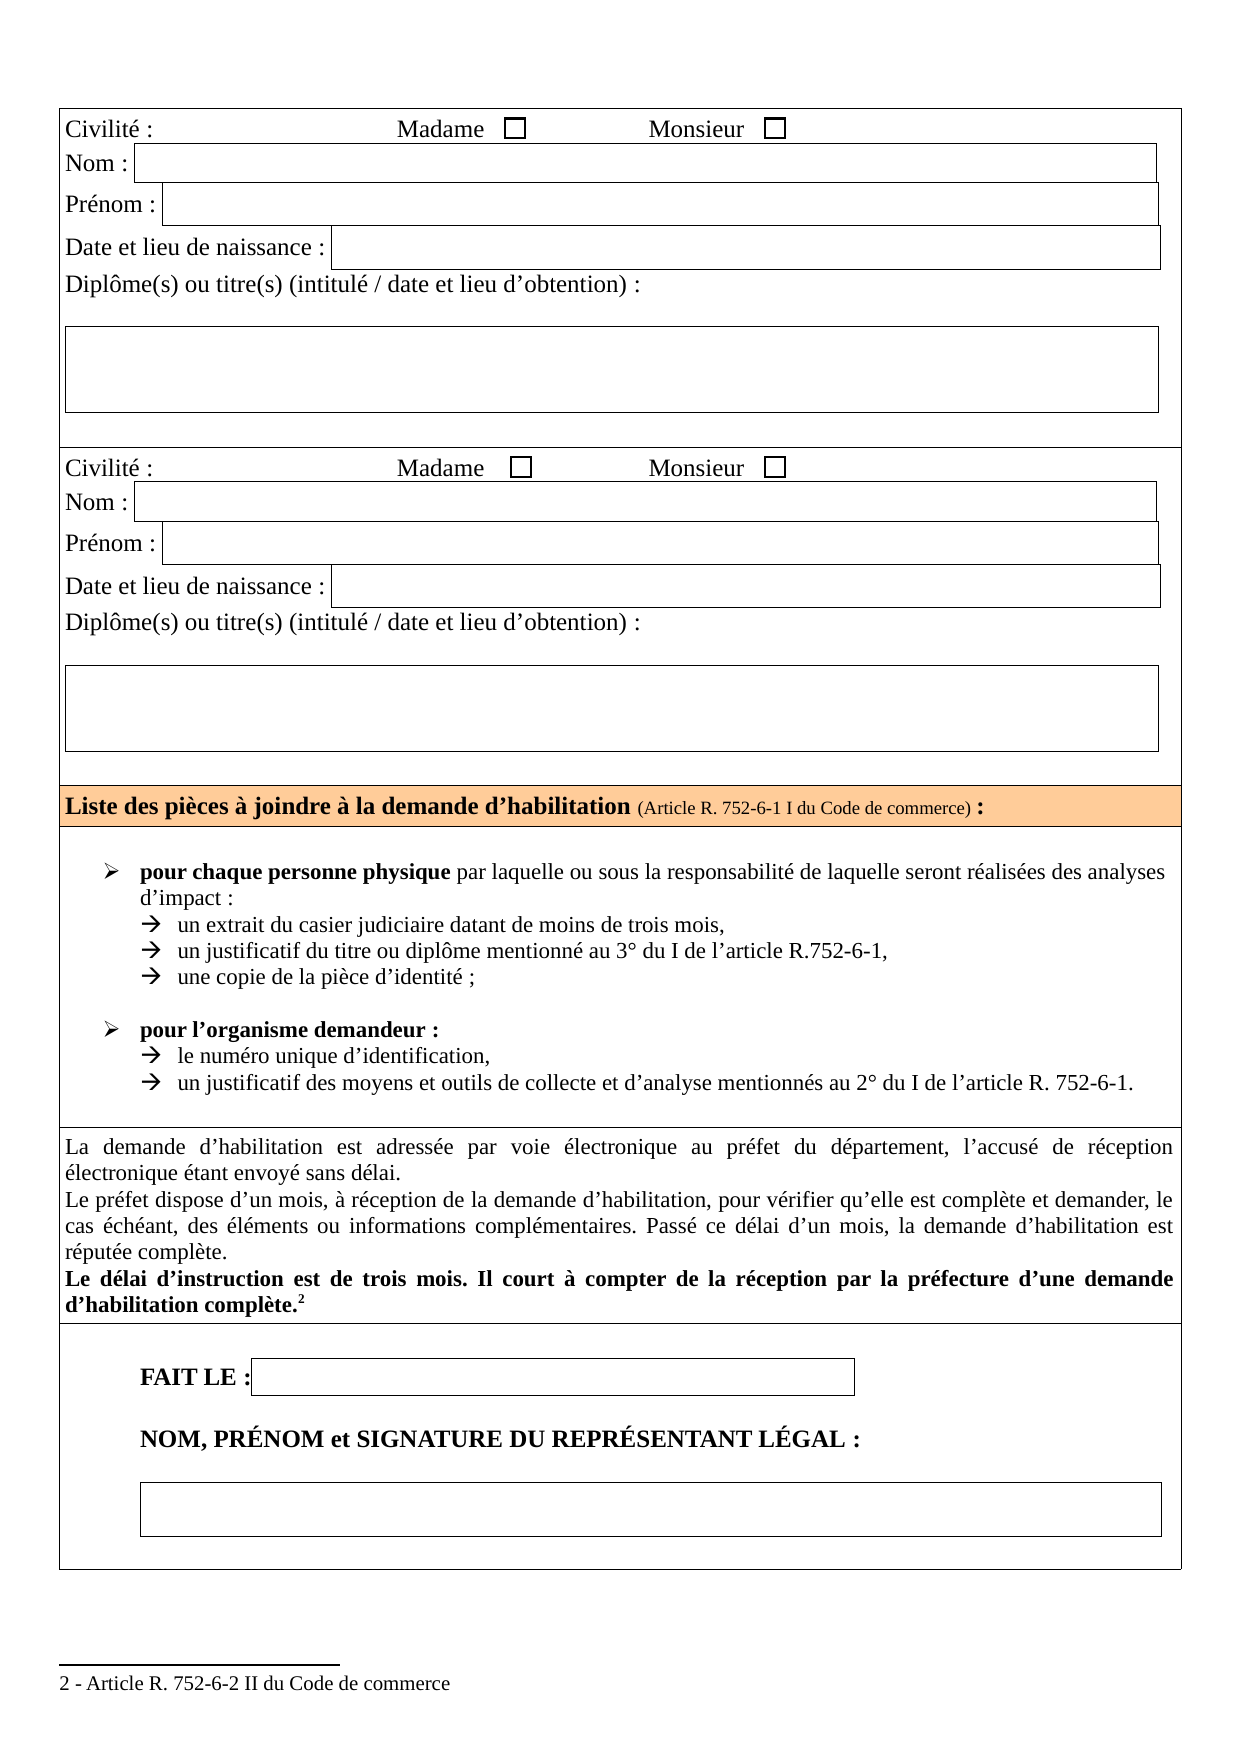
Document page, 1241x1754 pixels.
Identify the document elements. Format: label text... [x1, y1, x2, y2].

table_cell Liste des pièces à joindre à la demande d’habilitation (Article R. 752-6-1 I du Code de commerce) : [60, 786, 1181, 826]
table_cell pour chaque personne physique par laquelle ou sous la responsabilité de laquelle seront réalisées des analyses d’impact : un extrait du casier judiciaire datant de moins de trois mois, un justificatif du titre ou diplôme mentionné au 3° du I de l’article R.752-6-1, une copie de la pièce d’identité ; pour l’organisme demandeur : le numéro unique d’identification, un justificatif des moyens et outils de collecte et d’analyse mentionnés au 2° du I de l’article R. 752-6-1. [60, 827, 1181, 1127]
table_cell La demande d’habilitation est adressée par voie électronique au préfet du département, l’accusé de réception électronique étant envoyé sans délai. Le préfet dispose d’un mois, à réception de la demande d’habilitation, pour vérifier qu’elle est complète et demander, le cas échéant, des éléments ou informations complémentaires. Passé ce délai d’un mois, la demande d’habilitation est réputée complète. Le délai d’instruction est de trois mois. Il court à compter de la réception par la préfecture d’une demande d’habilitation complète. [60, 1128, 1181, 1323]
table_header Civilité : Madame Monsieur Nom : Prénom : Date et lieu de naissance : Diplôme(s) ou titre(s) (intitulé / date et lieu d’obtention) : [60, 109, 1181, 447]
table_cell FAIT LE : NOM, PRÉNOM et SIGNATURE DU REPRÉSENTANT LÉGAL : [60, 1324, 1181, 1568]
table_cell Civilité : Madame Monsieur Nom : Prénom : Date et lieu de naissance : Diplôme(s) ou titre(s) (intitulé / date et lieu d’obtention) : [60, 448, 1181, 785]
